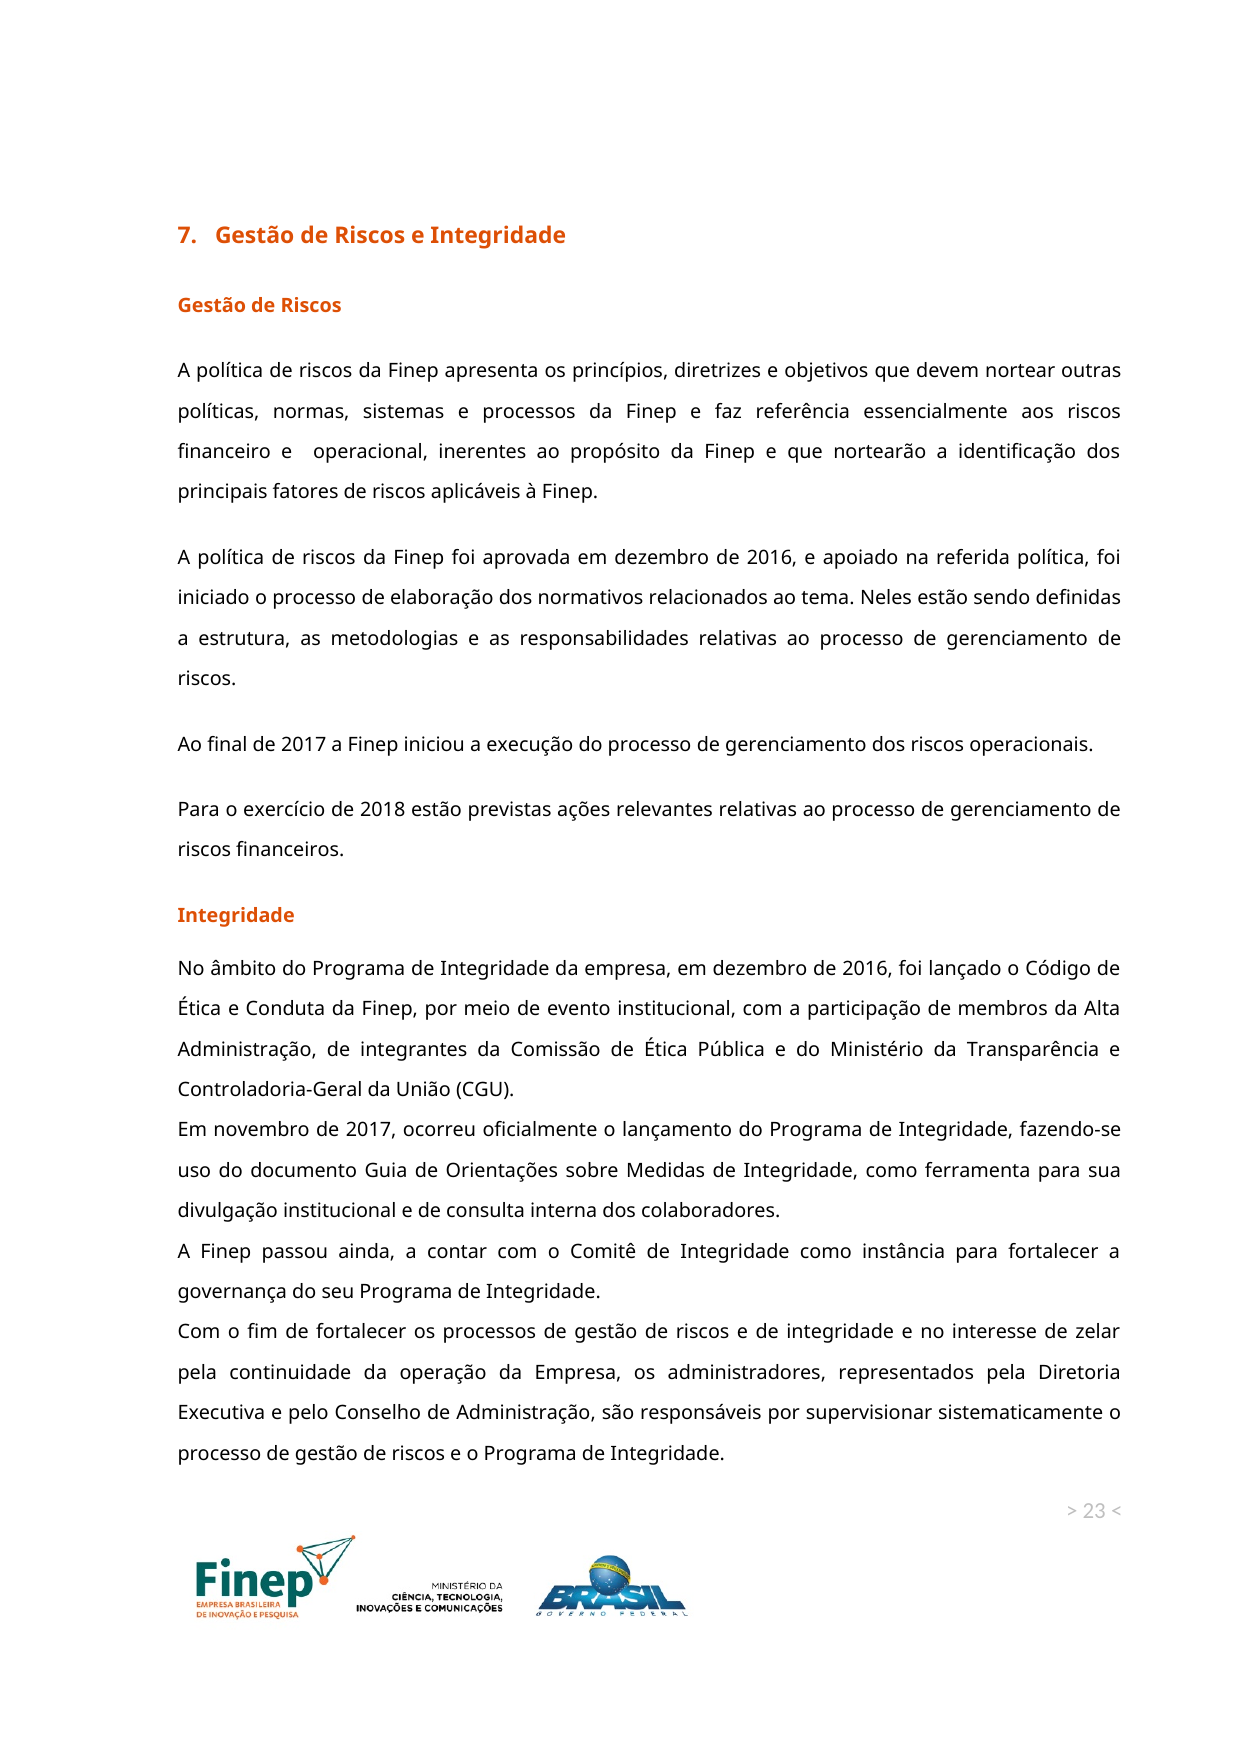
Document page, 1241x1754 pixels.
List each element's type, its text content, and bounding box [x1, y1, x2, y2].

text No âmbito do Programa de Integridade da empresa, em dezembro de 2016, foi lançado o Código de Ética e Conduta da Finep, por meio de evento institucional, com a participação de membros da Alta Administração, de integrantes da Comissão de Ética Pública e do Ministério da Transparência e Controladoria-Geral da União (CGU). [177, 954, 1122, 1102]
text Integridade [177, 901, 1122, 928]
list Gestão de Riscos e Integridade [177, 219, 1122, 250]
text Com o fim de fortalecer os processos de gestão de riscos e de integridade e no interesse de zelar pela continuidade da operação da Empresa, os administradores, representados pela Diretoria Executiva e pelo Conselho de Administração, são responsáveis por supervisionar sistematicamente o processo de gestão de riscos e o Programa de Integridade. [177, 1318, 1122, 1466]
text Em novembro de 2017, ocorreu oficialmente o lançamento do Programa de Integridade, fazendo-se uso do documento Guia de Orientações sobre Medidas de Integridade, como ferramenta para sua divulgação institucional e de consulta interna dos colaboradores. [177, 1116, 1122, 1223]
text Gestão de Riscos [177, 291, 1122, 318]
text Para o exercício de 2018 estão previstas ações relevantes relativas ao processo de gerenciamento de riscos financeiros. [177, 795, 1122, 863]
text Ao final de 2017 a Finep iniciou a execução do processo de gerenciamento dos riscos operacionais. [177, 730, 1122, 757]
text A política de riscos da Finep foi aprovada em dezembro de 2016, e apoiado na referida política, foi iniciado o processo de elaboração dos normativos relacionados ao tema. Neles estão sendo definidas a estrutura, as metodologias e as responsabilidades relativas ao processo de gerenciamento de riscos. [177, 543, 1122, 691]
text A Finep passou ainda, a contar com o Comitê de Integridade como instância para fortalecer a governança do seu Programa de Integridade. [177, 1237, 1122, 1304]
text A política de riscos da Finep apresenta os princípios, diretrizes e objetivos que devem nortear outras políticas, normas, sistemas e processos da Finep e faz referência essencialmente aos riscos financeiro e operacional, inerentes ao propósito da Finep e que nortearão a identificação dos principais fatores de riscos aplicáveis à Finep. [177, 356, 1122, 505]
